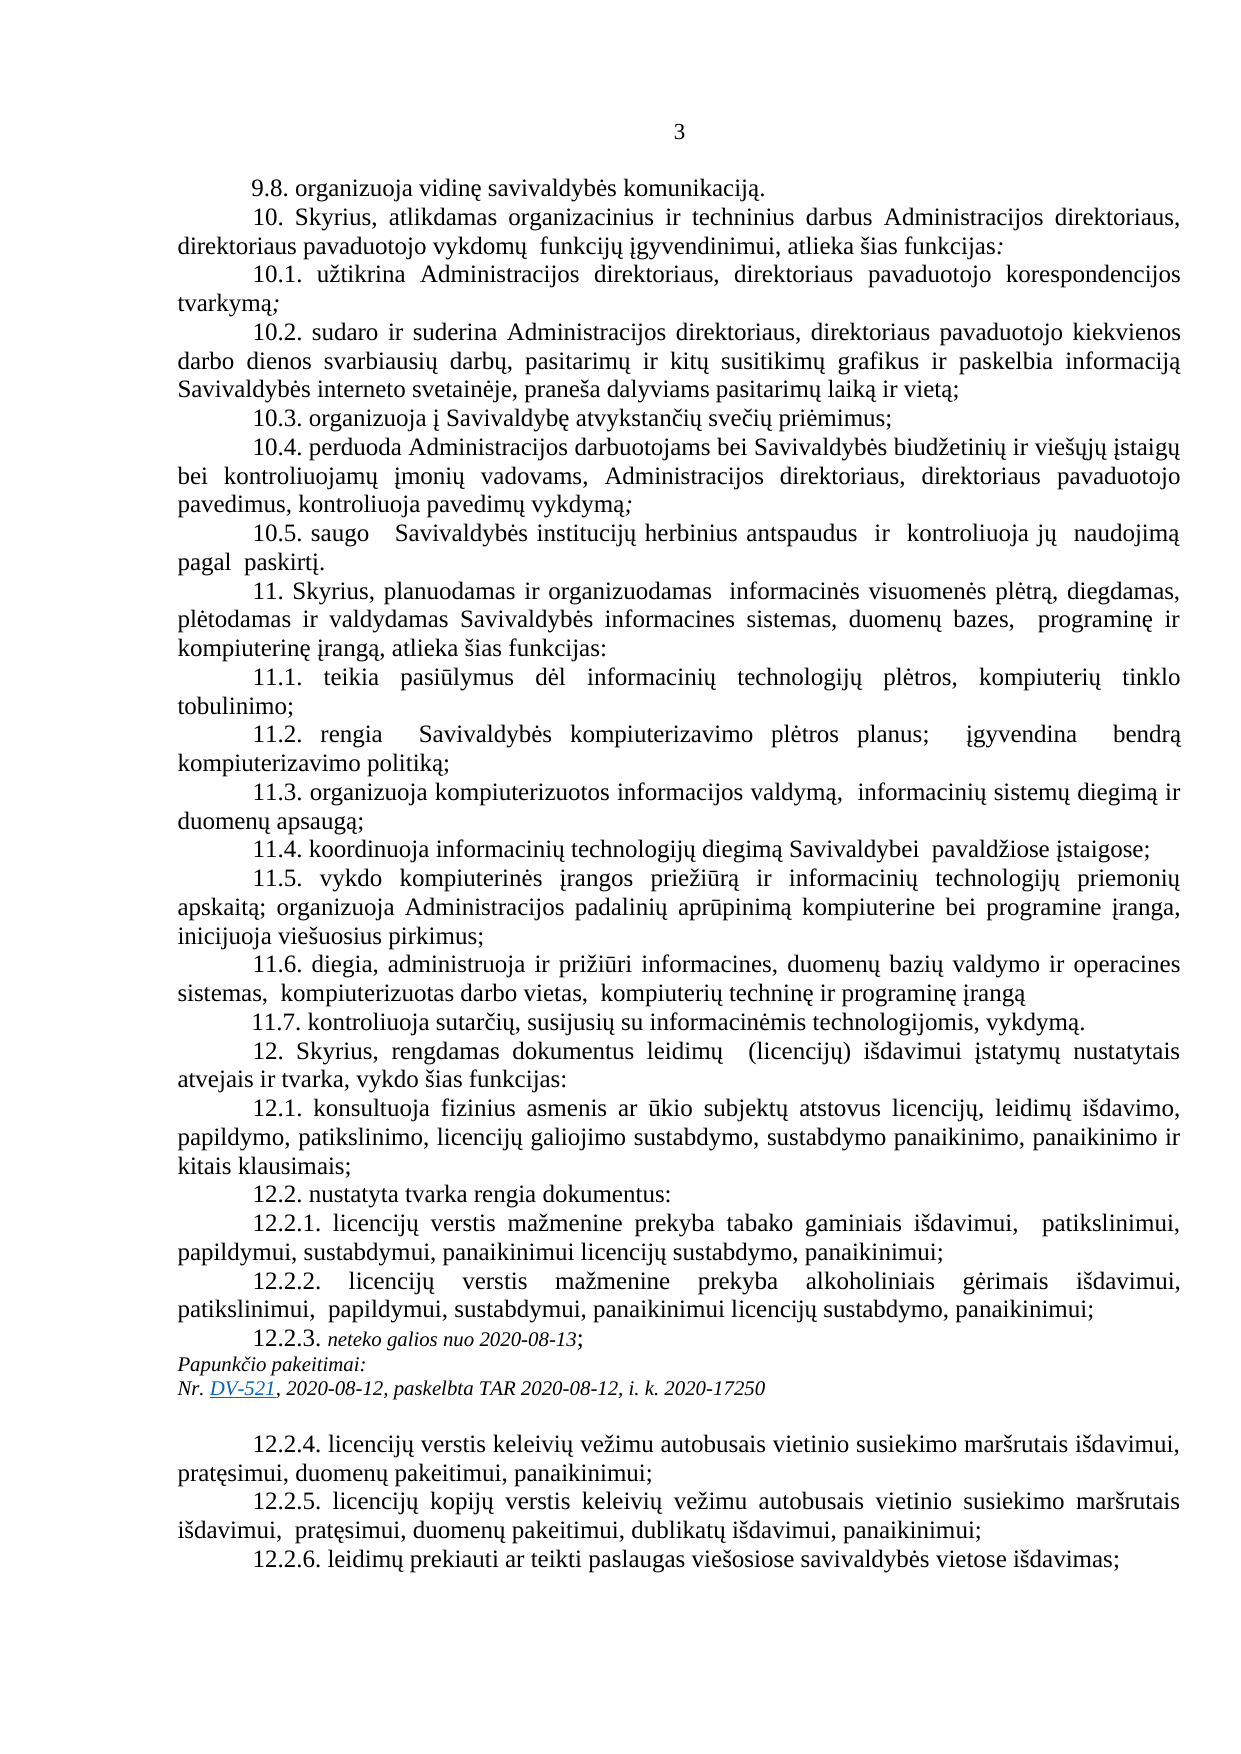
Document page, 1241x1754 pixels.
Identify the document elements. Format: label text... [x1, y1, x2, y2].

text 10.2. sudaro ir suderina Administracijos direktoriaus, direktoriaus pavaduotojo kiekvienos darbo dienos svarbiausių darbų, pasitarimų ir kitų susitikimų grafikus ir paskelbia informaciją Savivaldybės interneto svetainėje, praneša dalyviams pasitarimų laiką ir vietą; [177, 317, 1181, 403]
text 12.2.6. leidimų prekiauti ar teikti paslaugas viešosiose savivaldybės vietose išdavimas; [177, 1544, 1181, 1573]
text 11. Skyrius, planuodamas ir organizuodamas informacinės visuomenės plėtrą, diegdamas, plėtodamas ir valdydamas Savivaldybės informacines sistemas, duomenų bazes, programinę ir kompiuterinę įrangą, atlieka šias funkcijas: [177, 576, 1181, 662]
text 12. Skyrius, rengdamas dokumentus leidimų (licencijų) išdavimui įstatymų nustatytais atvejais ir tvarka, vykdo šias funkcijas: [177, 1036, 1181, 1093]
text 11.1. teikia pasiūlymus dėl informacinių technologijų plėtros, kompiuterių tinklo tobulinimo; [177, 662, 1181, 719]
text 12.2. nustatyta tvarka rengia dokumentus: [177, 1179, 1181, 1208]
text 11.5. vykdo kompiuterinės įrangos priežiūrą ir informacinių technologijų priemonių apskaitą; organizuoja Administracijos padalinių aprūpinimą kompiuterine bei programine įranga, inicijuoja viešuosius pirkimus; [177, 863, 1181, 949]
text 12.2.4. licencijų verstis keleivių vežimu autobusais vietinio susiekimo maršrutais išdavimui, pratęsimui, duomenų pakeitimui, panaikinimui; [177, 1429, 1181, 1486]
text 10.4. perduoda Administracijos darbuotojams bei Savivaldybės biudžetinių ir viešųjų įstaigų bei kontroliuojamų įmonių vadovams, Administracijos direktoriaus, direktoriaus pavaduotojo pavedimus, kontroliuoja pavedimų vykdymą; [177, 432, 1181, 518]
text 12.1. konsultuoja fizinius asmenis ar ūkio subjektų atstovus licencijų, leidimų išdavimo, papildymo, patikslinimo, licencijų galiojimo sustabdymo, sustabdymo panaikinimo, panaikinimo ir kitais klausimais; [177, 1093, 1181, 1179]
text 12.2.1. licencijų verstis mažmenine prekyba tabako gaminiais išdavimui, patikslinimui, papildymui, sustabdymui, panaikinimui licencijų sustabdymo, panaikinimui; [177, 1208, 1181, 1266]
text 11.3. organizuoja kompiuterizuotos informacijos valdymą, informacinių sistemų diegimą ir duomenų apsaugą; [177, 777, 1181, 834]
text 12.2.5. licencijų kopijų verstis keleivių vežimu autobusais vietinio susiekimo maršrutais išdavimui, pratęsimui, duomenų pakeitimui, dublikatų išdavimui, panaikinimui; [177, 1486, 1181, 1544]
text 11.2. rengia Savivaldybės kompiuterizavimo plėtros planus; įgyvendina bendrą kompiuterizavimo politiką; [177, 719, 1181, 777]
text 11.4. koordinuoja informacinių technologijų diegimą Savivaldybei pavaldžiose įstaigose; [177, 834, 1181, 863]
text 10.1. užtikrina Administracijos direktoriaus, direktoriaus pavaduotojo korespondencijos tvarkymą; [177, 259, 1181, 317]
text 9.8. organizuoja vidinę savivaldybės komunikaciją. [177, 173, 1181, 202]
text 10. Skyrius, atlikdamas organizacinius ir techninius darbus Administracijos direktoriaus, direktoriaus pavaduotojo vykdomų funkcijų įgyvendinimui, atlieka šias funkcijas: [177, 202, 1181, 259]
text 11.6. diegia, administruoja ir prižiūri informacines, duomenų bazių valdymo ir operacines sistemas, kompiuterizuotas darbo vietas, kompiuterių techninę ir programinę įrangą [177, 949, 1181, 1007]
text Papunkčio pakeitimai: [177, 1352, 1181, 1376]
text 11.7. kontroliuoja sutarčių, susijusių su informacinėmis technologijomis, vykdymą. [177, 1007, 1181, 1036]
text Nr. DV-521, 2020-08-12, paskelbta TAR 2020-08-12, i. k. 2020-17250 [177, 1376, 1181, 1400]
text 10.3. organizuoja į Savivaldybę atvykstančių svečių priėmimus; [177, 403, 1181, 432]
text 12.2.2. licencijų verstis mažmenine prekyba alkoholiniais gėrimais išdavimui, patikslinimui, papildymui, sustabdymui, panaikinimui licencijų sustabdymo, panaikinimui; [177, 1266, 1181, 1323]
text 10.5. saugo Savivaldybės institucijų herbinius antspaudus ir kontroliuoja jų naudojimą pagal paskirtį. [177, 518, 1181, 576]
text 12.2.3. neteko galios nuo 2020-08-13; [177, 1323, 1181, 1352]
